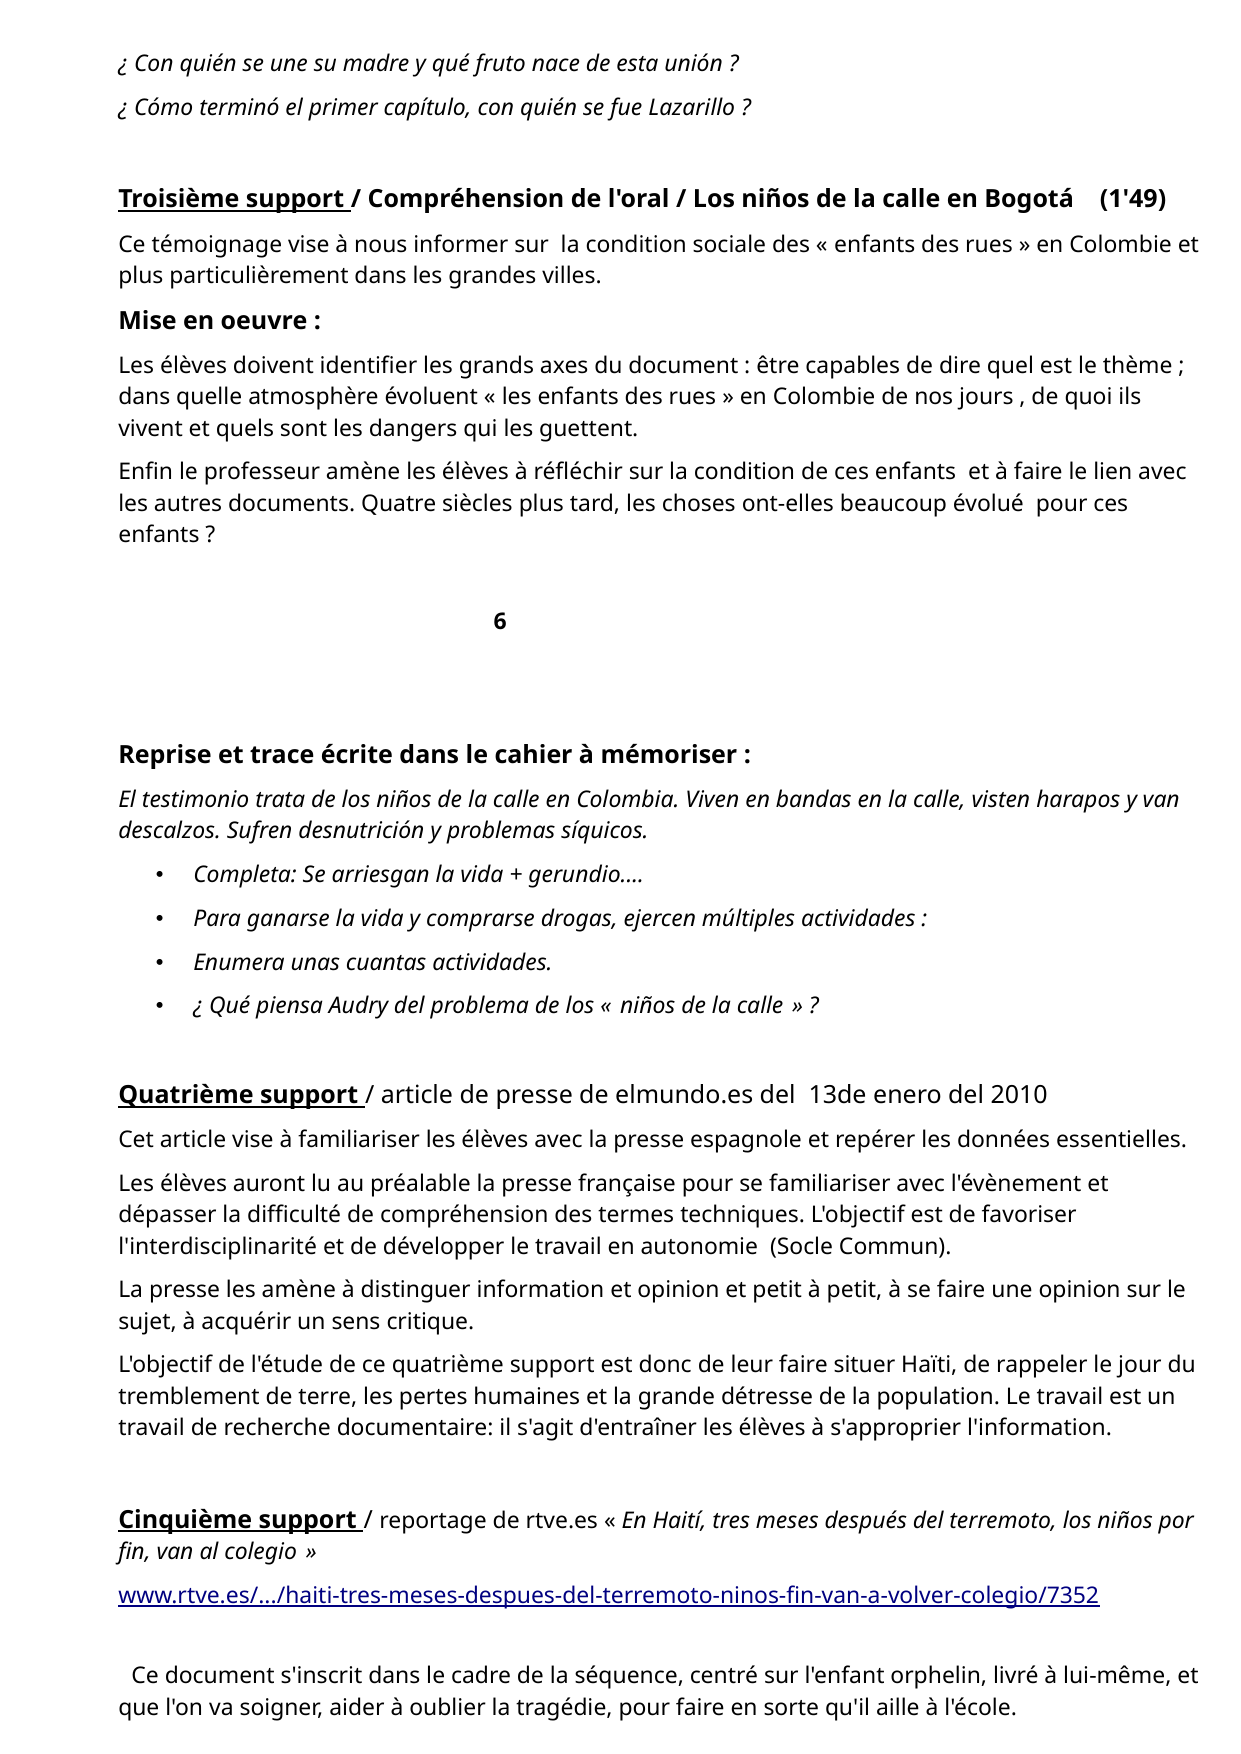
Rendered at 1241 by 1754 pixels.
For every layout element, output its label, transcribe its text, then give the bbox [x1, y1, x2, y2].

text Les élèves doivent identifier les grands axes du document : être capables de dire quel est le thème ; dans quelle atmosphère évoluent « les enfants des rues » en Colombie de nos jours , de quoi ils vivent et quels sont les dangers qui les guettent. [118, 349, 1202, 443]
text ¿ Cómo terminó el primer capítulo, con quién se fue Lazarillo ? [118, 91, 1202, 122]
text Cinquième support / reportage de rtve.es « En Haití, tres meses después del terremoto, los niños por fin, van al colegio » [118, 1501, 1202, 1567]
text La presse les amène à distinguer information et opinion et petit à petit, à se faire une opinion sur le sujet, à acquérir un sens critique. [118, 1273, 1202, 1336]
text Cet article vise à familiariser les élèves avec la presse espagnole et repérer les données essentielles. [118, 1123, 1202, 1155]
text www.rtve.es/.../haiti-tres-meses-despues-del-terremoto-ninos-fin-van-a-volver-colegio/7352 [118, 1579, 1202, 1610]
text Reprise et trace écrite dans le cahier à mémoriser : [118, 737, 1202, 771]
text Mise en oeuvre : [118, 302, 1202, 337]
list Para ganarse la vida y comprarse drogas, ejercen múltiples actividades : [156, 902, 1202, 933]
text Enfin le professeur amène les élèves à réfléchir sur la condition de ces enfants et à faire le lien avec les autres documents. Quatre siècles plus tard, les choses ont-elles beaucoup évolué pour ces enfants ? [118, 455, 1202, 549]
text 6 [118, 605, 1202, 637]
list ¿ Qué piensa Audry del problema de los « niños de la calle » ? [156, 989, 1202, 1021]
list Enumera unas cuantas actividades. [156, 946, 1202, 977]
text Quatrième support / article de presse de elmundo.es del 13de enero del 2010 [118, 1077, 1202, 1111]
text Ce témoignage vise à nous informer sur la condition sociale des « enfants des rues » en Colombie et plus particulièrement dans les grandes villes. [118, 227, 1202, 290]
text ¿ Con quién se une su madre y qué fruto nace de esta unión ? [118, 47, 1202, 78]
text Troisième support / Compréhension de l'oral / Los niños de la calle en Bogotá (1'49) [118, 181, 1202, 215]
list Completa: Se arriesgan la vida + gerundio.... [156, 858, 1202, 889]
text Ce document s'inscrit dans le cadre de la séquence, centré sur l'enfant orphelin, livré à lui-même, et que l'on va soigner, aider à oublier la tragédie, pour faire en sorte qu'il aille à l'école. [118, 1657, 1202, 1722]
text El testimonio trata de los niños de la calle en Colombia. Viven en bandas en la calle, visten harapos y van descalzos. Sufren desnutrición y problemas síquicos. [118, 783, 1202, 846]
text Les élèves auront lu au préalable la presse française pour se familiariser avec l'évènement et dépasser la difficulté de compréhension des termes techniques. L'objectif est de favoriser l'interdisciplinarité et de développer le travail en autonomie (Socle Commun). [118, 1167, 1202, 1261]
text L'objectif de l'étude de ce quatrième support est donc de leur faire situer Haïti, de rappeler le jour du tremblement de terre, les pertes humaines et la grande détresse de la population. Le travail est un travail de recherche documentaire: il s'agit d'entraîner les élèves à s'approprier l'information. [118, 1348, 1202, 1442]
